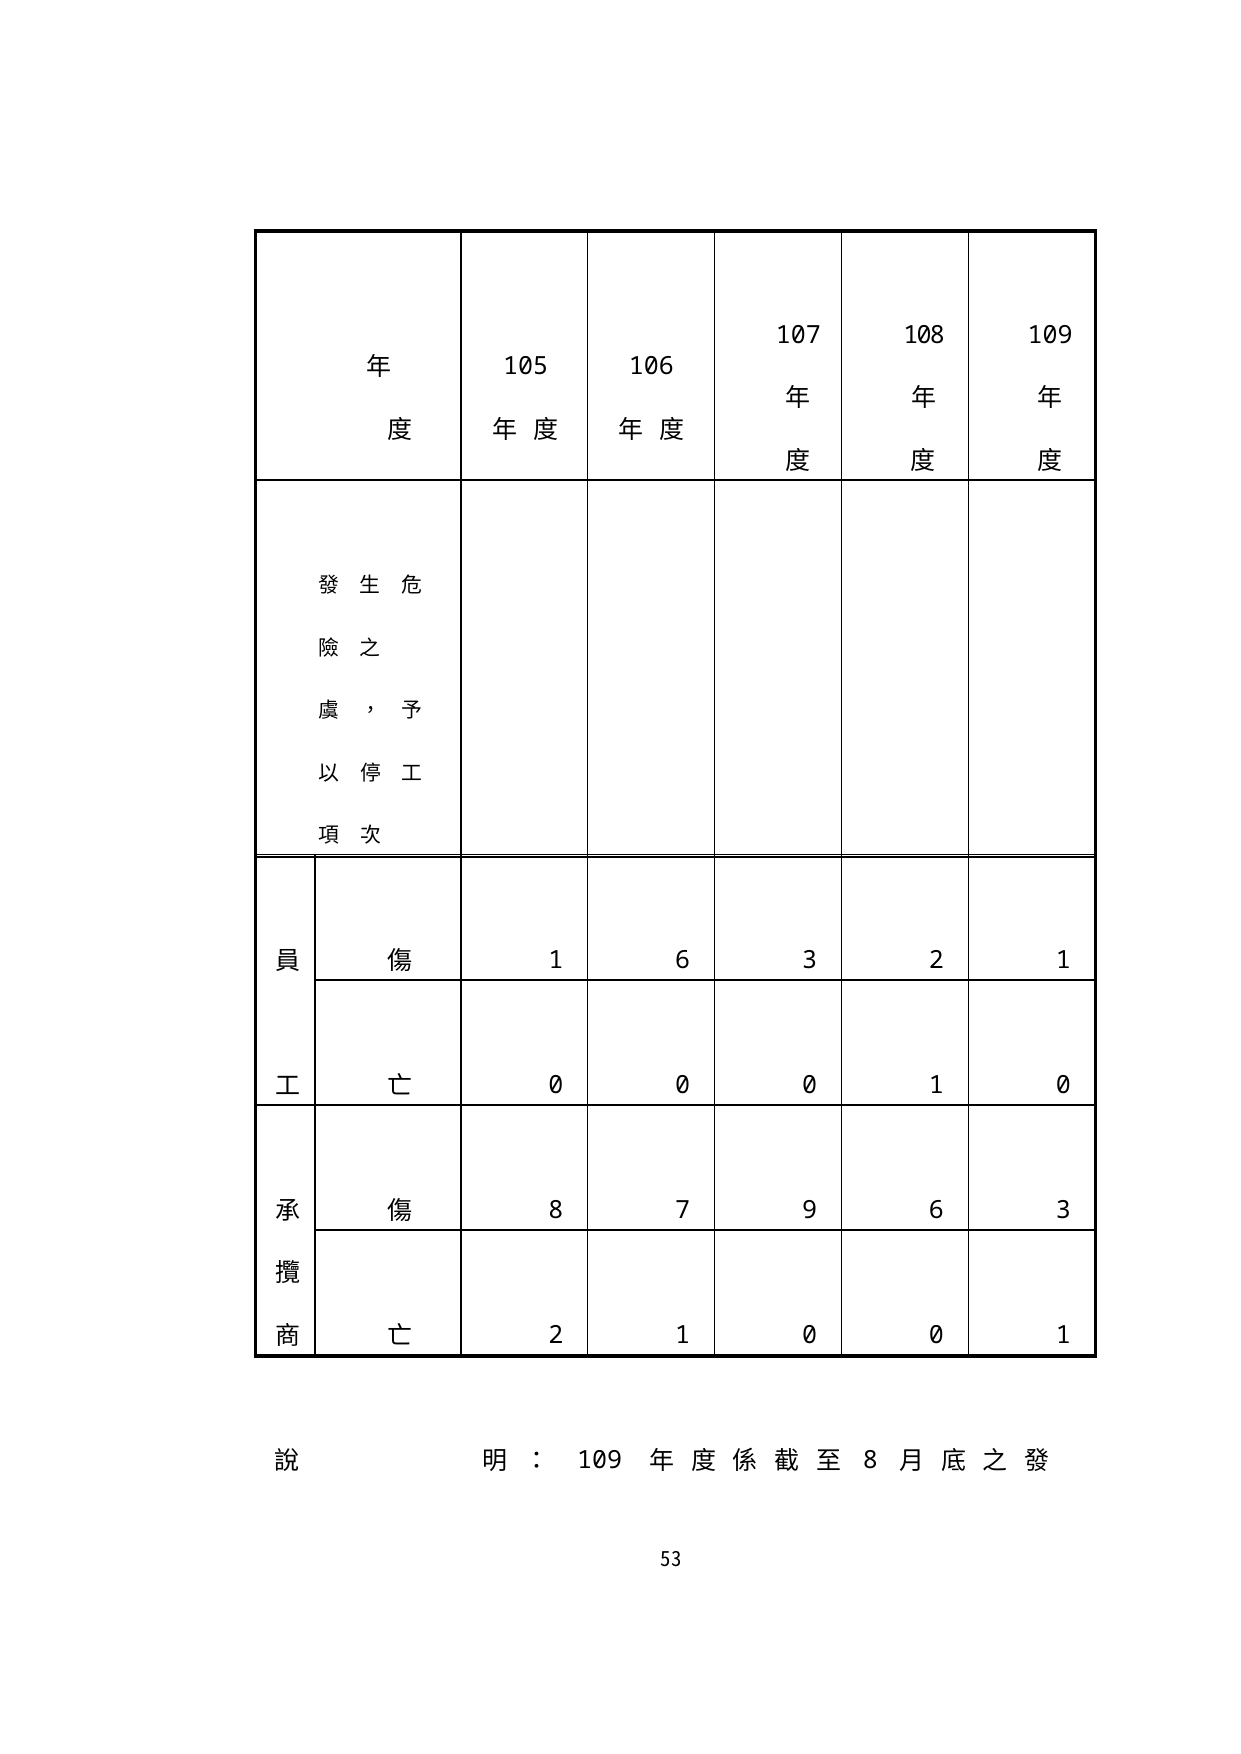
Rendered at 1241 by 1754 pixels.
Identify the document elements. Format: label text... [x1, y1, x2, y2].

table_cell 7 [588, 1106, 714, 1229]
table_cell 0 [842, 1231, 968, 1354]
table_cell 2 [842, 858, 968, 979]
table_cell [842, 481, 968, 854]
table_cell 3 [715, 858, 841, 979]
table_cell 2 [462, 1231, 587, 1354]
table_header 年 度 [257, 233, 460, 479]
table_header 108年度 [842, 233, 968, 479]
table_cell 亡 [316, 981, 460, 1104]
table_cell 亡 [316, 1231, 460, 1354]
text 說 明：109年度係截至8月底之發 [247, 1417, 1058, 1479]
table_cell 傷 [316, 1106, 460, 1229]
table_cell [715, 481, 841, 854]
table_cell 0 [969, 981, 1094, 1104]
table_cell 3 [969, 1106, 1094, 1229]
table_cell [588, 481, 714, 854]
table_cell 0 [588, 981, 714, 1104]
table_header 107年度 [715, 233, 841, 479]
table_cell 9 [715, 1106, 841, 1229]
table_cell 0 [715, 981, 841, 1104]
table_cell 員 工 [257, 858, 314, 1104]
table_cell 發生危險之虞，予以停工項次 [257, 481, 460, 854]
table_cell 6 [842, 1106, 968, 1229]
table_cell 0 [715, 1231, 841, 1354]
table_cell 1 [969, 858, 1094, 979]
table_cell 1 [969, 1231, 1094, 1354]
table_cell 傷 [316, 858, 460, 979]
table_cell 承攬商 [257, 1106, 314, 1354]
table_cell 1 [462, 858, 587, 979]
table_cell 6 [588, 858, 714, 979]
table_header 106年度 [588, 233, 714, 479]
table_cell [969, 481, 1094, 854]
table_cell 1 [588, 1231, 714, 1354]
table_header 109年度 [969, 233, 1094, 479]
table_cell 1 [842, 981, 968, 1104]
table_cell 0 [462, 981, 587, 1104]
table_header 105年度 [462, 233, 587, 479]
table_cell [462, 481, 587, 854]
table_cell 8 [462, 1106, 587, 1229]
